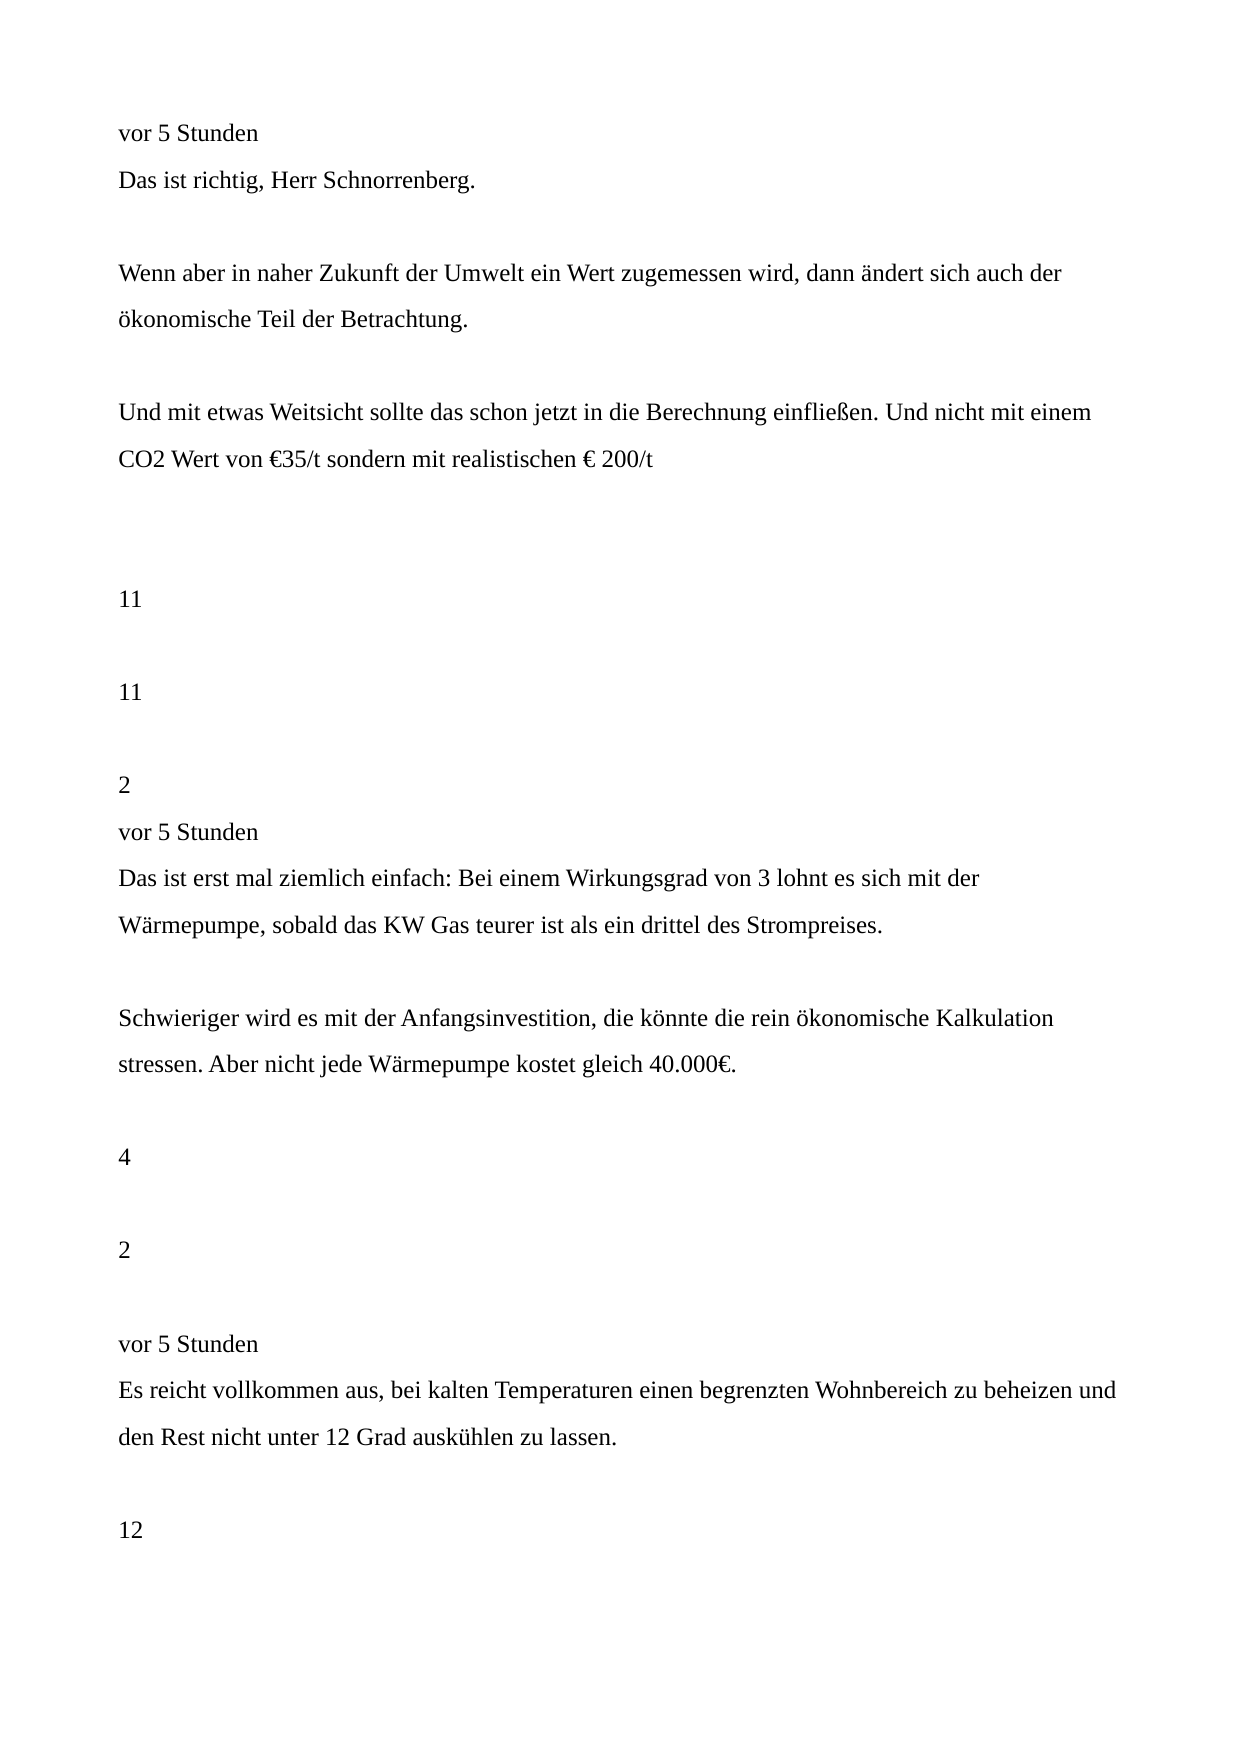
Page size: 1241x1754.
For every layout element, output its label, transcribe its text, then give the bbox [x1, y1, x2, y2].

text vor 5 Stunden [118, 1329, 1122, 1357]
text vor 5 Stunden [118, 118, 1122, 147]
text Schwieriger wird es mit der Anfangsinvestition, die könnte die rein ökonomische Kalkulation stressen. Aber nicht jede Wärmepumpe kostet gleich 40.000€. [118, 1003, 1122, 1078]
text 4 [118, 1142, 1122, 1171]
text vor 5 Stunden [118, 817, 1122, 845]
text Das ist richtig, Herr Schnorrenberg. [118, 165, 1122, 193]
text Wenn aber in naher Zukunft der Umwelt ein Wert zugemessen wird, dann ändert sich auch der ökonomische Teil der Betrachtung. [118, 258, 1122, 333]
text Es reicht vollkommen aus, bei kalten Temperaturen einen begrenzten Wohnbereich zu beheizen und den Rest nicht unter 12 Grad auskühlen zu lassen. [118, 1375, 1122, 1451]
text 11 [118, 677, 1122, 706]
text Das ist erst mal ziemlich einfach: Bei einem Wirkungsgrad von 3 lohnt es sich mit der Wärmepumpe, sobald das KW Gas teurer ist als ein drittel des Strompreises. [118, 863, 1122, 938]
text Und mit etwas Weitsicht sollte das schon jetzt in die Berechnung einfließen. Und nicht mit einem CO2 Wert von €35/t sondern mit realistischen € 200/t [118, 397, 1122, 473]
text 2 [118, 770, 1122, 799]
text 11 [118, 584, 1122, 612]
text 2 [118, 1236, 1122, 1264]
text 12 [118, 1515, 1122, 1544]
